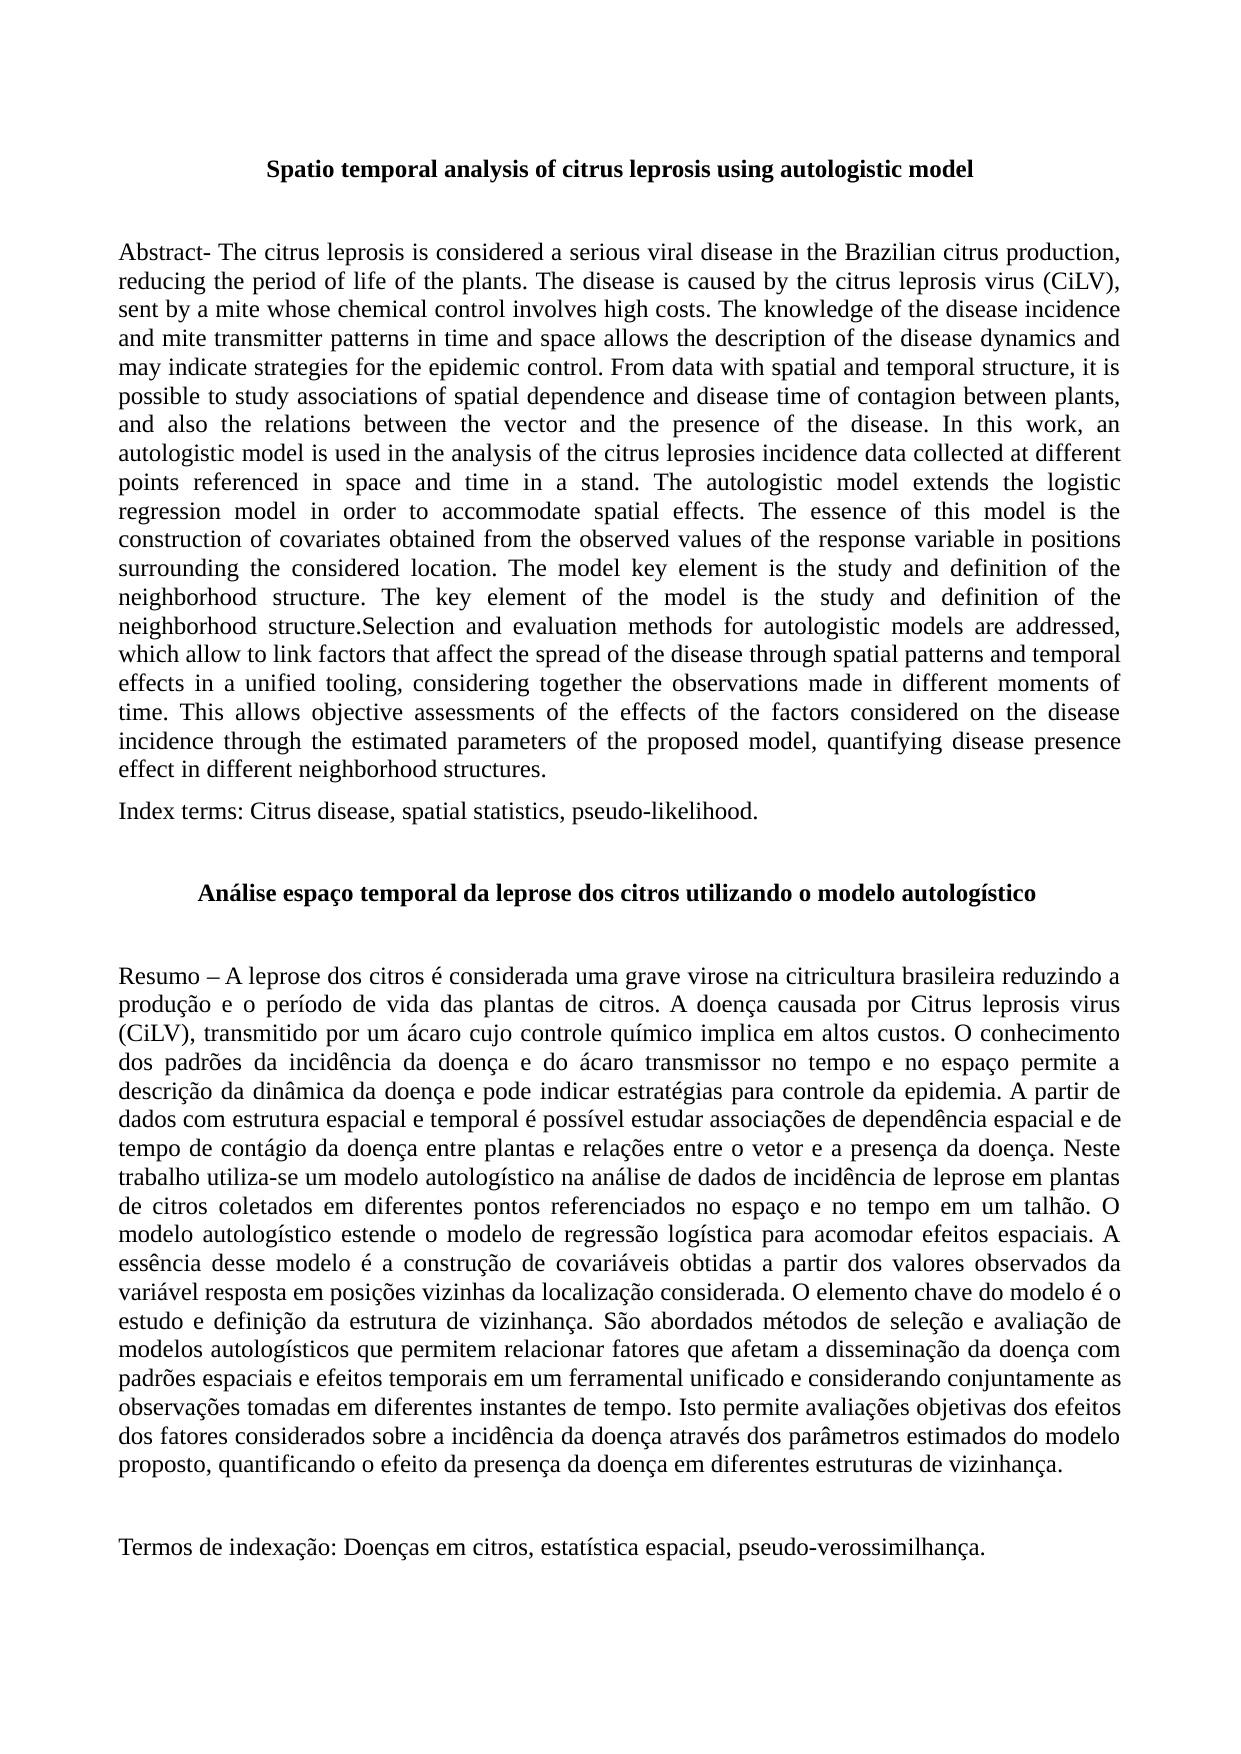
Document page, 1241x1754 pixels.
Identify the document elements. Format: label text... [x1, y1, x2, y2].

text Index terms: Citrus disease, spatial statistics, pseudo-likelihood. [118, 796, 1122, 824]
text Spatio temporal analysis of citrus leprosis using autologistic model [118, 154, 1122, 183]
text Resumo – A leprose dos citros é considerada uma grave virose na citricultura brasileira reduzindo a produção e o período de vida das plantas de citros. A doença causada por Citrus leprosis virus (CiLV), transmitido por um ácaro cujo controle químico implica em altos custos. O conhecimento dos padrões da incidência da doença e do ácaro transmissor no tempo e no espaço permite a descrição da dinâmica da doença e pode indicar estratégias para controle da epidemia. A partir de dados com estrutura espacial e temporal é possível estudar associações de dependência espacial e de tempo de contágio da doença entre plantas e relações entre o vetor e a presença da doença. Neste trabalho utiliza-se um modelo autologístico na análise de dados de incidência de leprose em plantas de citros coletados em diferentes pontos referenciados no espaço e no tempo em um talhão. O modelo autologístico estende o modelo de regressão logística para acomodar efeitos espaciais. A essência desse modelo é a construção de covariáveis obtidas a partir dos valores observados da variável resposta em posições vizinhas da localização considerada. O elemento chave do modelo é o estudo e definição da estrutura de vizinhança. São abordados métodos de seleção e avaliação de modelos autologísticos que permitem relacionar fatores que afetam a disseminação da doença com padrões espaciais e efeitos temporais em um ferramental unificado e considerando conjuntamente as observações tomadas em diferentes instantes de tempo. Isto permite avaliações objetivas dos efeitos dos fatores considerados sobre a incidência da doença através dos parâmetros estimados do modelo proposto, quantificando o efeito da presença da doença em diferentes estruturas de vizinhança. [118, 961, 1122, 1478]
text Termos de indexação: Doenças em citros, estatística espacial, pseudo-verossimilhança. [118, 1532, 1122, 1561]
text Abstract- The citrus leprosis is considered a serious viral disease in the Brazilian citrus production, reducing the period of life of the plants. The disease is caused by the citrus leprosis virus (CiLV), sent by a mite whose chemical control involves high costs. The knowledge of the disease incidence and mite transmitter patterns in time and space allows the description of the disease dynamics and may indicate strategies for the epidemic control. From data with spatial and temporal structure, it is possible to study associations of spatial dependence and disease time of contagion between plants, and also the relations between the vector and the presence of the disease. In this work, an autologistic model is used in the analysis of the citrus leprosies incidence data collected at different points referenced in space and time in a stand. The autologistic model extends the logistic regression model in order to accommodate spatial effects. The essence of this model is the construction of covariates obtained from the observed values of the response variable in positions surrounding the considered location. The model key element is the study and definition of the neighborhood structure. The key element of the model is the study and definition of the neighborhood structure.Selection and evaluation methods for autologistic models are addressed, which allow to link factors that affect the spread of the disease through spatial patterns and temporal effects in a unified tooling, considering together the observations made in different moments of time. This allows objective assessments of the effects of the factors considered on the disease incidence through the estimated parameters of the proposed model, quantifying disease presence effect in different neighborhood structures. [118, 237, 1122, 783]
text Análise espaço temporal da leprose dos citros utilizando o modelo autologístico [118, 878, 1122, 907]
